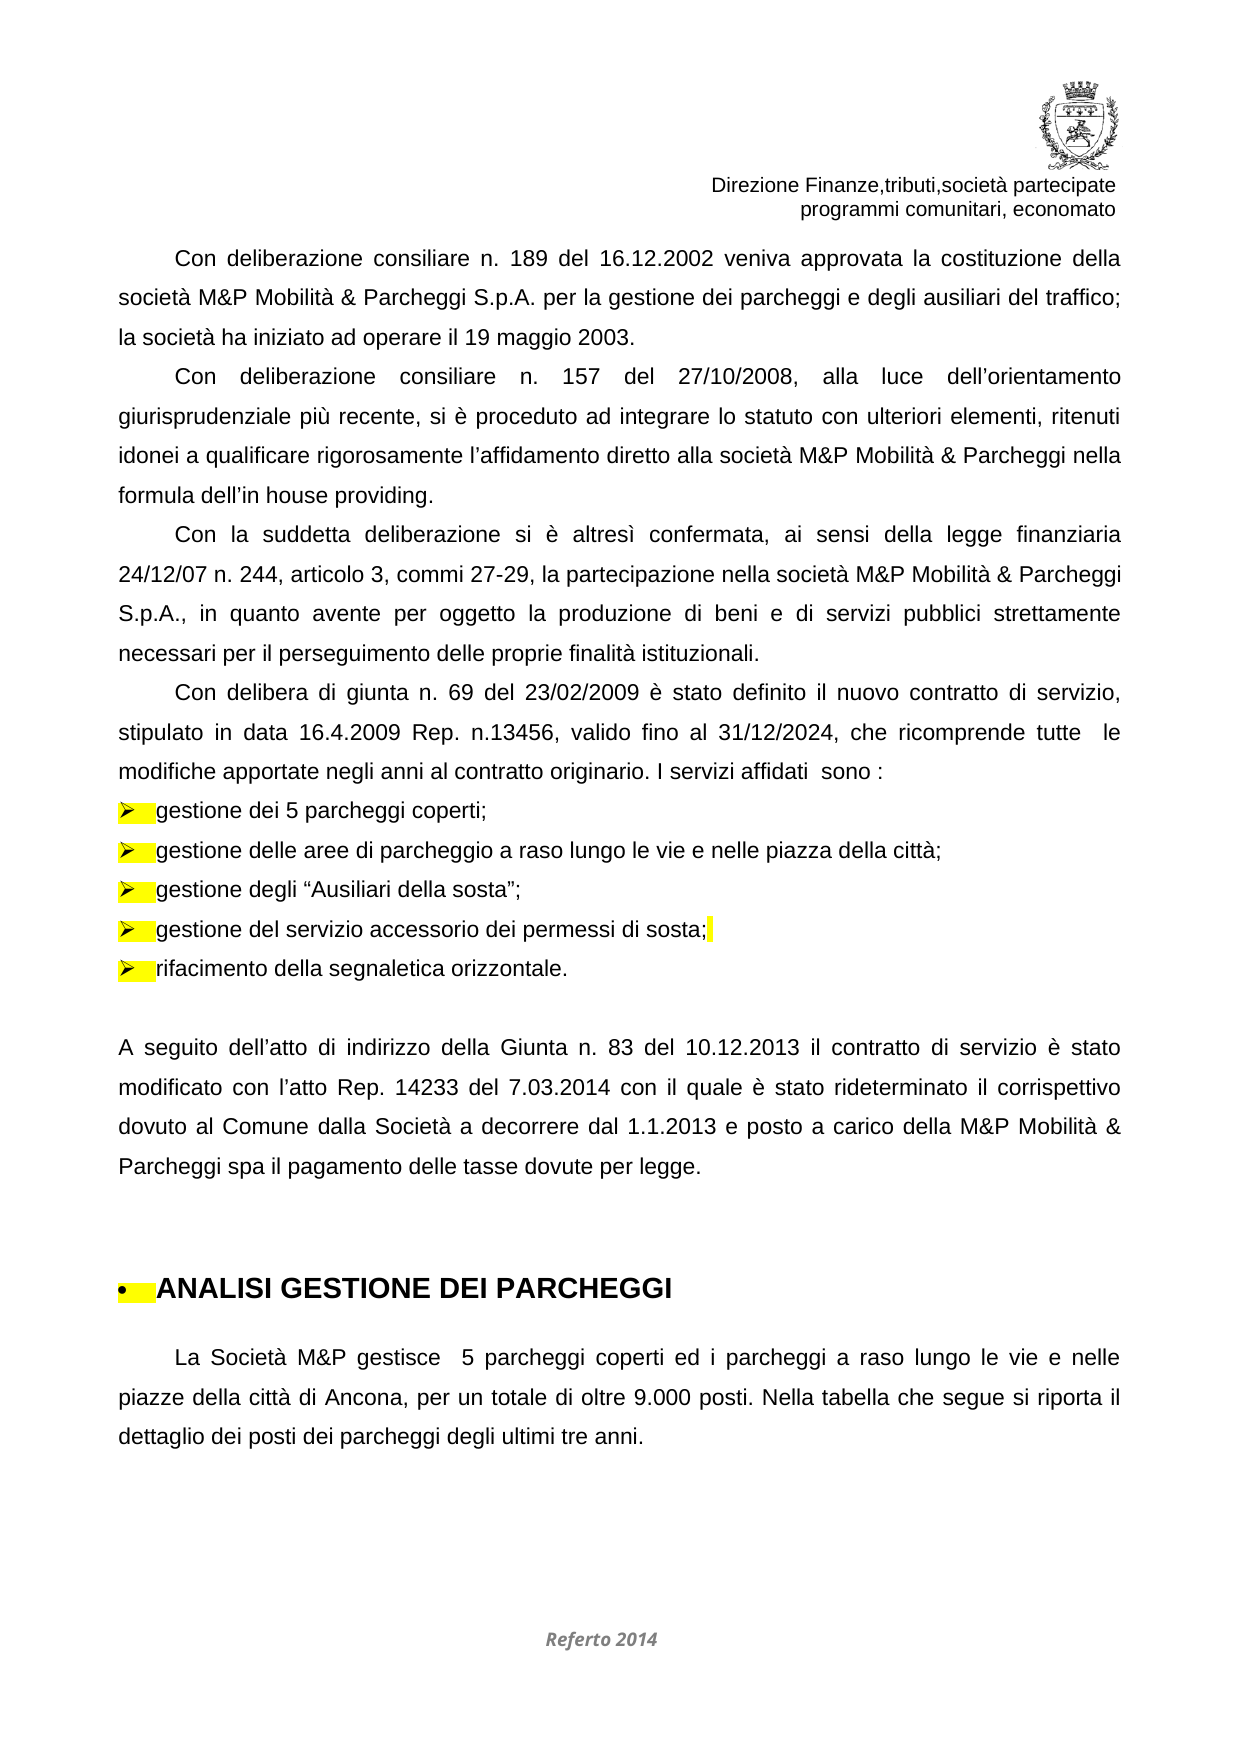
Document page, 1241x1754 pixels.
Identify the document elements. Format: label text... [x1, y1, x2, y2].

list gestione delle aree di parcheggio a raso lungo le vie e nelle piazza della città; [118, 837, 1122, 863]
text A seguito dell’atto di indirizzo della Giunta n. 83 del 10.12.2013 il contratto di servizio è stato modificato con l’atto Rep. 14233 del 7.03.2014 con il quale è stato rideterminato il corrispettivo dovuto al Comune dalla Società a decorrere dal 1.1.2013 e posto a carico della M&P Mobilità & Parcheggi spa il pagamento delle tasse dovute per legge. [118, 1034, 1122, 1179]
list gestione del servizio accessorio dei permessi di sosta; [118, 916, 1122, 942]
text Con delibera di giunta n. 69 del 23/02/2009 è stato definito il nuovo contratto di servizio, stipulato in data 16.4.2009 Rep. n.13456, valido fino al 31/12/2024, che ricomprende tutte le modifiche apportate negli anni al contratto originario. I servizi affidati sono : [118, 679, 1122, 784]
text Con deliberazione consiliare n. 189 del 16.12.2002 veniva approvata la costituzione della società M&P Mobilità & Parcheggi S.p.A. per la gestione dei parcheggi e degli ausiliari del traffico; la società ha iniziato ad operare il 19 maggio 2003. [118, 245, 1122, 350]
text Con la suddetta deliberazione si è altresì confermata, ai sensi della legge finanziaria 24/12/07 n. 244, articolo 3, commi 27-29, la partecipazione nella società M&P Mobilità & Parcheggi S.p.A., in quanto avente per oggetto la produzione di beni e di servizi pubblici strettamente necessari per il perseguimento delle proprie finalità istituzionali. [118, 521, 1122, 666]
list gestione degli “Ausiliari della sosta”; [118, 876, 1122, 903]
picture [1035, 73, 1123, 173]
list ANALISI GESTIONE DEI PARCHEGGI [118, 1271, 1122, 1305]
list gestione dei 5 parcheggi coperti; [118, 797, 1122, 824]
list rifacimento della segnaletica orizzontale. [118, 955, 1122, 982]
text Con deliberazione consiliare n. 157 del 27/10/2008, alla luce dell’orientamento giurisprudenziale più recente, si è proceduto ad integrare lo statuto con ulteriori elementi, ritenuti idonei a qualificare rigorosamente l’affidamento diretto alla società M&P Mobilità & Parcheggi nella formula dell’in house providing. [118, 363, 1122, 508]
text La Società M&P gestisce 5 parcheggi coperti ed i parcheggi a raso lungo le vie e nelle piazze della città di Ancona, per un totale di oltre 9.000 posti. Nella tabella che segue si riporta il dettaglio dei posti dei parcheggi degli ultimi tre anni. [118, 1344, 1122, 1449]
